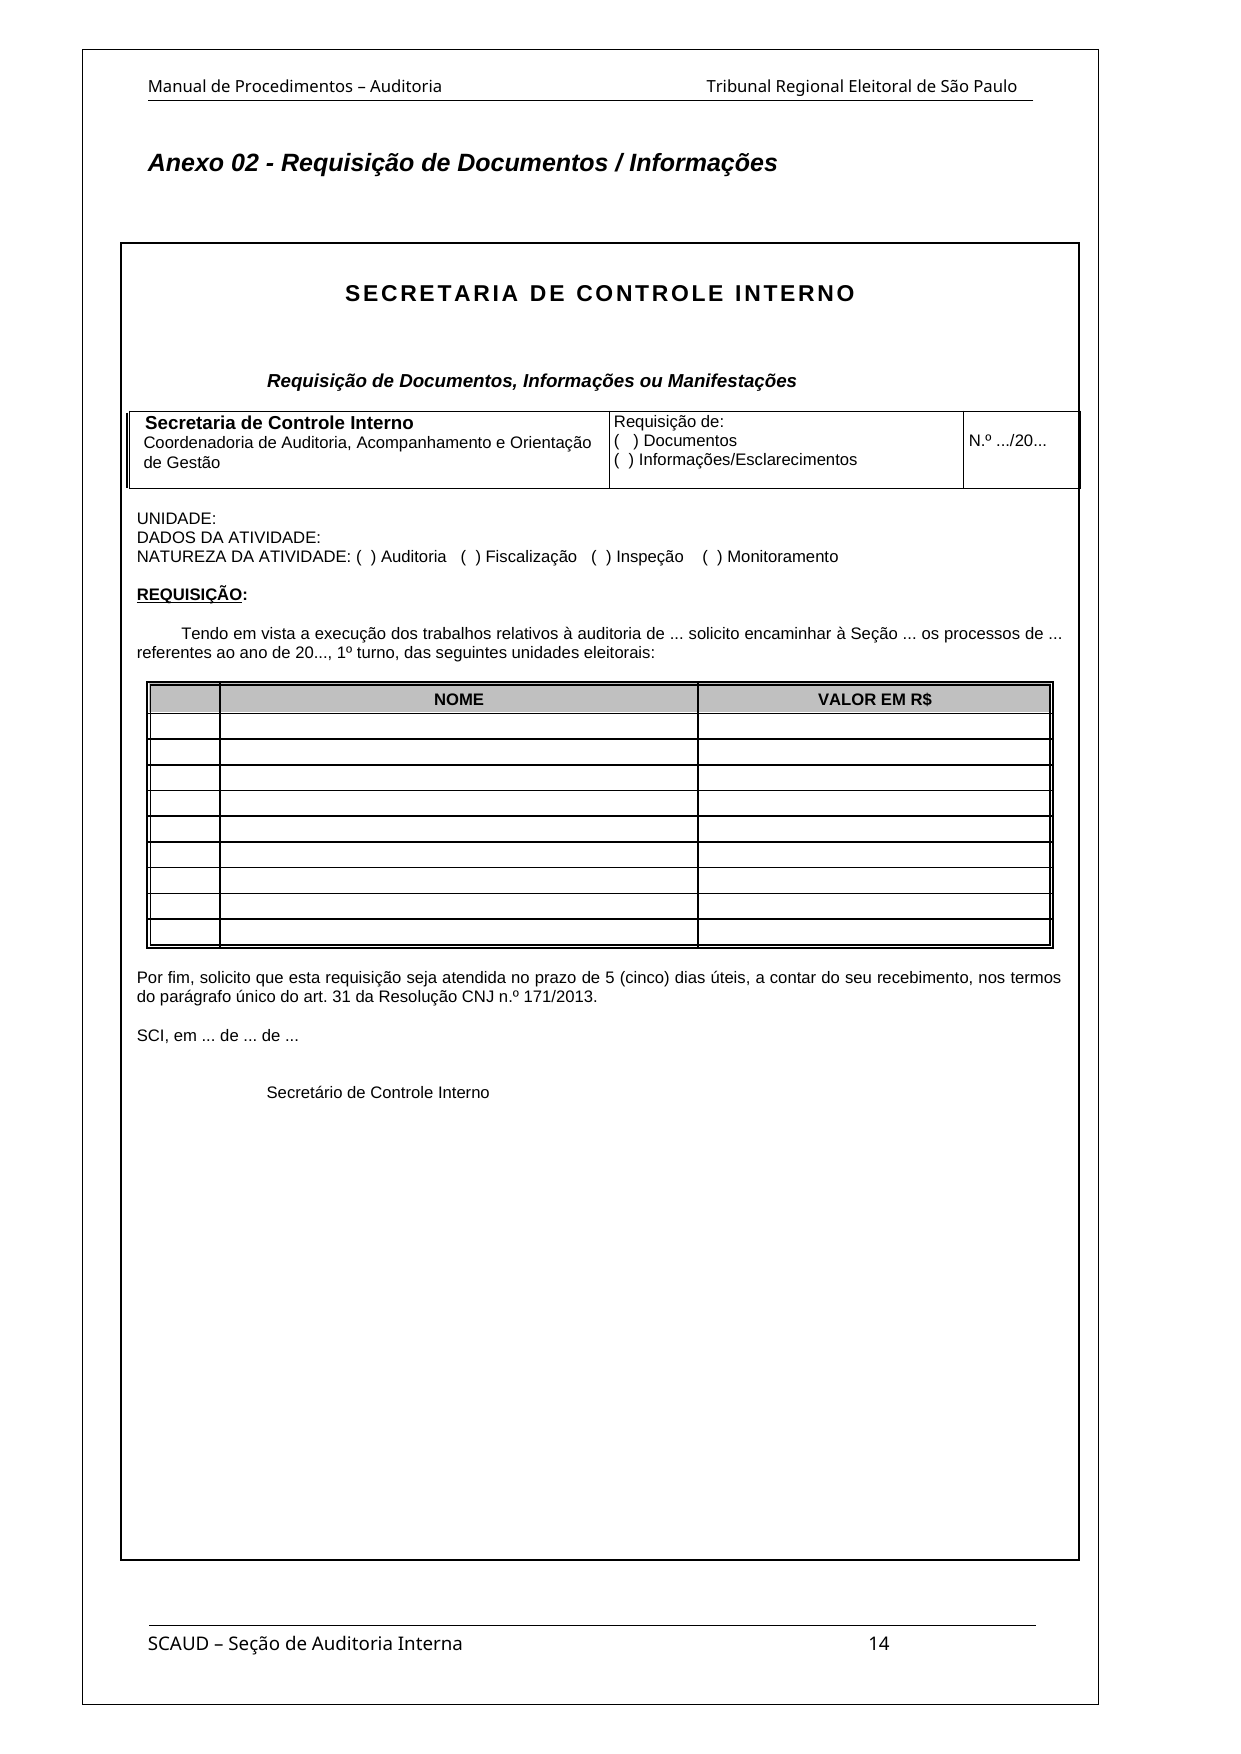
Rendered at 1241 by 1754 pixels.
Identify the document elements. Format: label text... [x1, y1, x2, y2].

table_cell [699, 740, 1049, 764]
text Secretário de Controle Interno [137, 1083, 1063, 1102]
table_cell [221, 920, 697, 944]
table_cell [221, 894, 697, 918]
text SCI, em ... de ... de ... [137, 1025, 1063, 1044]
table_cell [221, 868, 697, 893]
table_cell [699, 714, 1049, 738]
table_cell [151, 920, 219, 944]
table_cell [151, 740, 219, 764]
table_cell [151, 894, 219, 918]
table_cell [221, 843, 697, 867]
table_cell [151, 766, 219, 790]
text DADOS DA ATIVIDADE: [137, 528, 1063, 547]
table_cell [699, 817, 1049, 841]
table_cell [221, 740, 697, 764]
table_cell [151, 817, 219, 841]
table_cell [699, 843, 1049, 867]
table_cell [699, 766, 1049, 790]
table_header NOME [221, 686, 697, 712]
subtitle Requisição de Documentos, Informações ou Manifestações [137, 370, 1063, 391]
table_cell [699, 894, 1049, 918]
table_cell [699, 791, 1049, 815]
table_cell [221, 817, 697, 841]
table_cell [221, 766, 697, 790]
table_cell [151, 714, 219, 738]
table_cell [699, 868, 1049, 893]
table_cell [151, 868, 219, 893]
table_cell [221, 714, 697, 738]
text REQUISIÇÃO: [137, 585, 1063, 604]
table_header VALOR EM R$ [699, 686, 1049, 712]
table_cell [221, 791, 697, 815]
text SECRETARIA DE CONTROLE INTERNO [137, 280, 1063, 306]
text UNIDADE: [137, 508, 1063, 528]
table_cell [151, 791, 219, 815]
text NATUREZA DA ATIVIDADE: ( ) Auditoria ( ) Fiscalização ( ) Inspeção ( ) Monitoramento [137, 547, 1063, 566]
table_header [151, 686, 219, 712]
table_header N.º .../20... [964, 412, 1078, 488]
text Por fim, solicito que esta requisição seja atendida no prazo de 5 (cinco) dias úteis, a contar do seu recebimento, nos termos do parágrafo único do art. 31 da Resolução CNJ n.º 171/2013. [137, 968, 1063, 1006]
table_header Requisição de: ( ) Documentos ( ) Informações/Esclarecimentos [610, 412, 963, 488]
table_header Secretaria de Controle Interno Coordenadoria de Auditoria, Acompanhamento e Orientação de Gestão [130, 412, 609, 488]
text Tendo em vista a execução dos trabalhos relativos à auditoria de ... solicito encaminhar à Seção ... os processos de ... referentes ao ano de 20..., 1º turno, das seguintes unidades eleitorais: [137, 623, 1063, 662]
subtitle Anexo 02 - Requisição de Documentos / Informações [148, 148, 1033, 176]
table_cell [151, 843, 219, 867]
table_cell [699, 920, 1049, 944]
